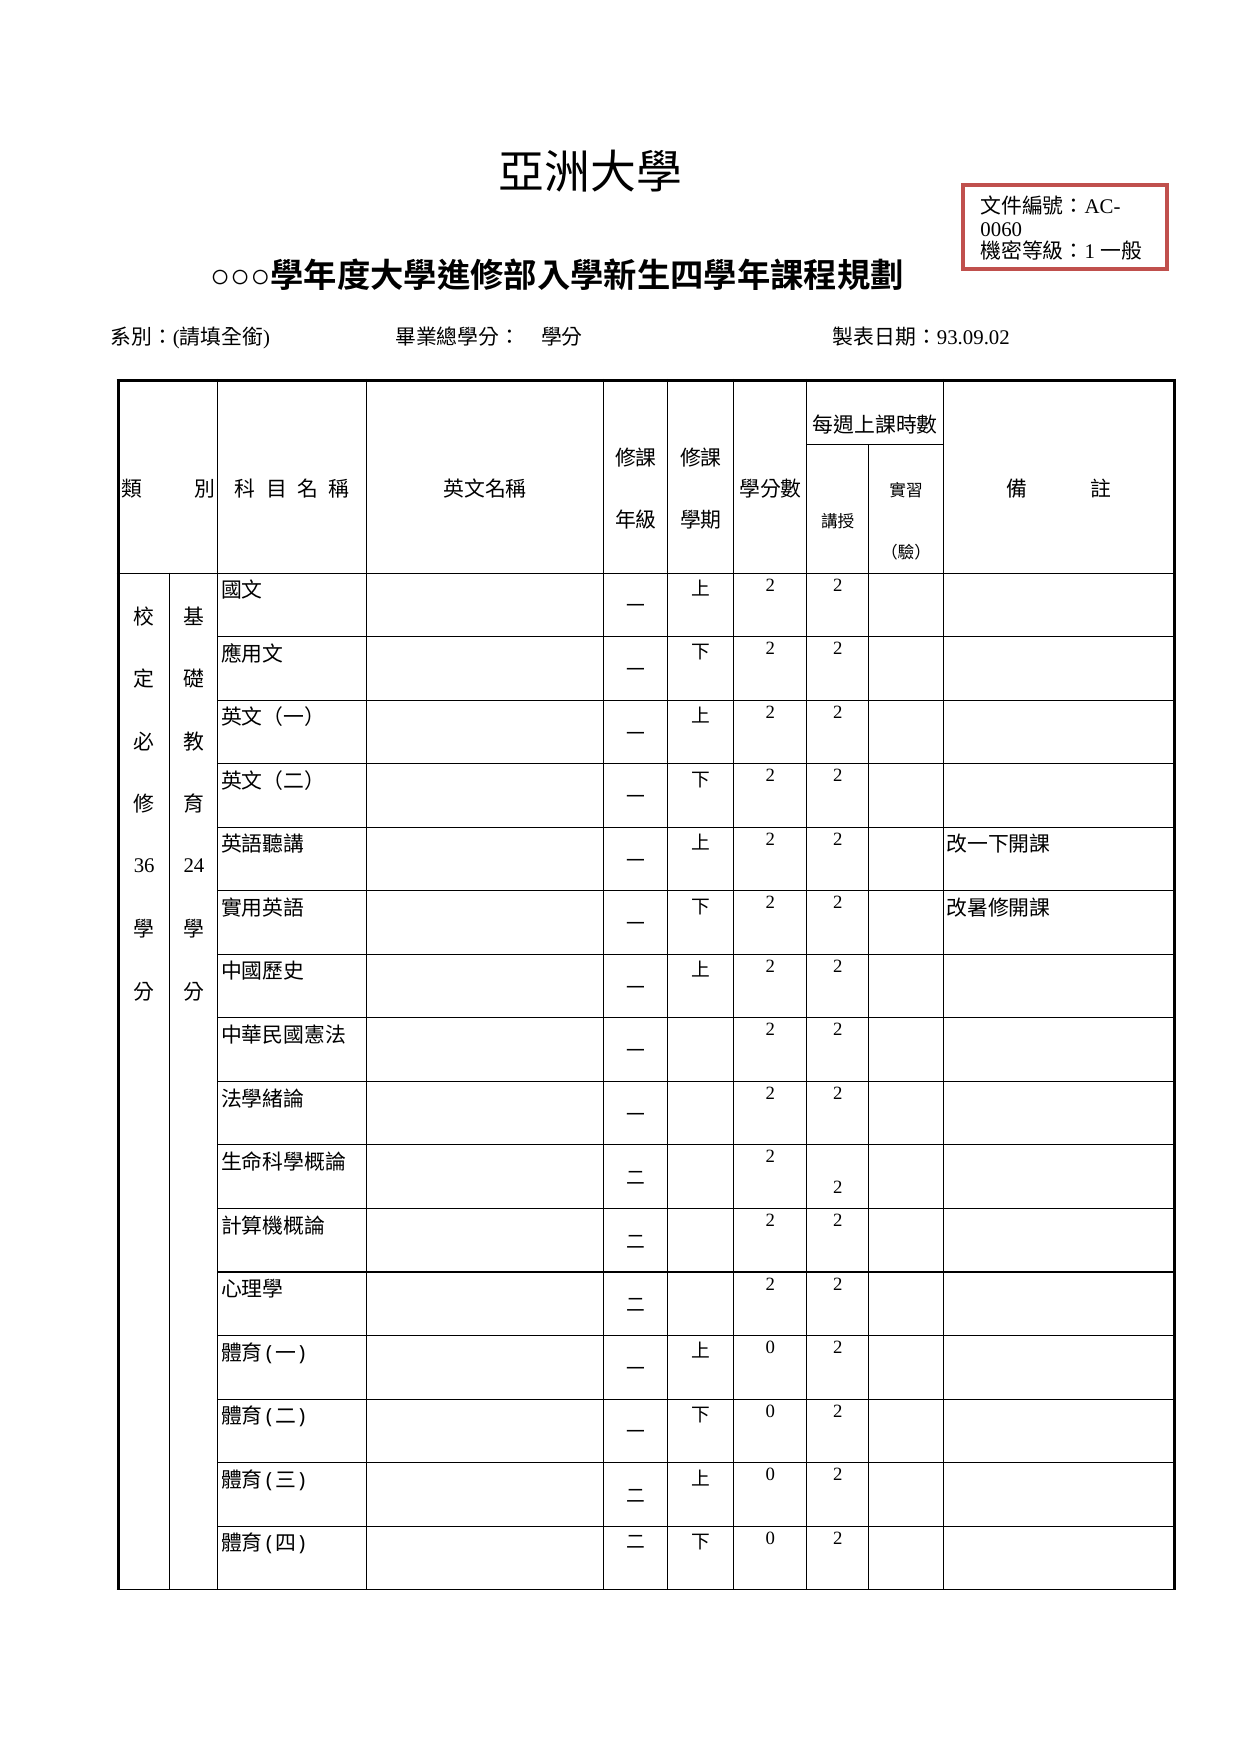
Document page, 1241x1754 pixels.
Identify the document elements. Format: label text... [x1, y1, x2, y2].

table_cell 法學緒論 [218, 1082, 366, 1144]
text 機密等級：1 一般 [1127, 241, 1150, 259]
table_cell 改一下開課 [944, 828, 1173, 890]
table_cell 中華民國憲法 [218, 1018, 366, 1081]
table_cell 改暑修開課 [944, 891, 1173, 954]
table_cell 下 [668, 1527, 733, 1589]
table_cell 上 [668, 828, 733, 890]
text 系別：(請填全銜) 畢業總學分： 學分 製表日期：93.09.02 [110, 294, 1122, 356]
table_cell [869, 955, 943, 1017]
table_cell 下 [668, 637, 733, 699]
table_cell [944, 1018, 1173, 1081]
table_cell 一 [604, 891, 667, 954]
table_cell [869, 1400, 943, 1462]
table_cell 2 [807, 1527, 868, 1589]
table_cell [367, 891, 603, 954]
table_cell [869, 1527, 943, 1589]
table_cell [869, 1145, 943, 1208]
table_cell 生命科學概論 [218, 1145, 366, 1208]
table_cell [869, 1463, 943, 1526]
table_cell 2 [734, 891, 806, 954]
table_cell [367, 1209, 603, 1271]
table_header 學分數 [734, 382, 806, 572]
table_cell [367, 955, 603, 1017]
table_cell 一 [604, 637, 667, 699]
table_cell 體育(二) [218, 1400, 366, 1462]
table_cell 下 [668, 1400, 733, 1462]
table_cell 校 定 必 修 36 學 分 [120, 574, 169, 1589]
table_cell 實用英語 [218, 891, 366, 954]
table_cell [367, 1018, 603, 1081]
table_cell 一 [604, 828, 667, 890]
table_cell 0 [734, 1527, 806, 1589]
table_cell 一 [604, 1400, 667, 1462]
table_cell [944, 637, 1173, 699]
table_cell 二 [604, 1145, 667, 1208]
table_cell 2 [734, 955, 806, 1017]
table_cell [944, 1145, 1173, 1208]
table_cell [367, 1273, 603, 1335]
table_cell 一 [604, 701, 667, 763]
table_cell [869, 1082, 943, 1144]
text 文件編號：AC-0060 [980, 195, 1150, 241]
table_header 每週上課時數 [807, 382, 943, 444]
table_cell 體育(一) [218, 1336, 366, 1398]
table_cell 2 [807, 1209, 868, 1271]
table_cell 實習（驗） [869, 445, 943, 572]
table_cell [668, 1145, 733, 1208]
table_cell 英語聽講 [218, 828, 366, 890]
table_header 英文名稱 [367, 382, 603, 572]
table_cell 2 [734, 1273, 806, 1335]
table_cell 2 [807, 828, 868, 890]
table_cell 中國歷史 [218, 955, 366, 1017]
table_cell [367, 828, 603, 890]
table_cell 2 [807, 1018, 868, 1081]
table_cell [869, 1273, 943, 1335]
table_header 科 目 名 稱 [218, 382, 366, 572]
text 機密等級：1 一般 [1059, 241, 1126, 259]
table_cell 應用文 [218, 637, 366, 699]
table_cell 上 [668, 955, 733, 1017]
table_cell [367, 1145, 603, 1208]
table_cell 一 [604, 955, 667, 1017]
table_cell [869, 891, 943, 954]
table_cell 下 [668, 891, 733, 954]
table_cell 0 [734, 1463, 806, 1526]
table_cell 二 [604, 1209, 667, 1271]
table_header 備 註 [944, 382, 1173, 572]
table_cell 2 [734, 1082, 806, 1144]
table_cell 2 [734, 574, 806, 636]
table_cell [869, 637, 943, 699]
table_cell [367, 764, 603, 827]
table_cell [668, 1082, 733, 1144]
table_cell [944, 574, 1173, 636]
table_cell 2 [807, 1145, 868, 1208]
table_cell 2 [807, 701, 868, 763]
table_cell 二 [604, 1273, 667, 1335]
table_cell [367, 637, 603, 699]
table_cell 2 [807, 574, 868, 636]
table_cell [944, 701, 1173, 763]
table_cell 2 [734, 637, 806, 699]
table_cell [944, 1209, 1173, 1271]
table_cell 2 [734, 1018, 806, 1081]
table_cell 體育(三) [218, 1463, 366, 1526]
table_cell 2 [807, 1400, 868, 1462]
table_cell 國文 [218, 574, 366, 636]
table_cell 上 [668, 701, 733, 763]
table_cell [668, 1209, 733, 1271]
table_cell [367, 1400, 603, 1462]
table_cell [367, 1336, 603, 1398]
table_cell [367, 701, 603, 763]
table_cell [944, 1273, 1173, 1335]
table_cell 下 [668, 764, 733, 827]
table_cell [869, 701, 943, 763]
table_cell 二 [604, 1527, 667, 1589]
table_cell 2 [807, 1336, 868, 1398]
table_cell [367, 1082, 603, 1144]
table_cell [869, 828, 943, 890]
table_cell 基 礎 教 育 24學 分 [170, 574, 217, 1589]
table_cell 2 [734, 1209, 806, 1271]
table_cell 一 [604, 1082, 667, 1144]
text ○○○學年度大學進修部入學新生四學年課程規劃 [143, 231, 1174, 294]
table_cell 0 [734, 1400, 806, 1462]
table_cell 英文（一） [218, 701, 366, 763]
table_cell 2 [734, 1145, 806, 1208]
table_cell 2 [807, 891, 868, 954]
table_cell 一 [604, 1018, 667, 1081]
table_cell 2 [807, 1273, 868, 1335]
table_cell 心理學 [218, 1273, 366, 1335]
table_cell [944, 764, 1173, 827]
table_cell 0 [734, 1336, 806, 1398]
table_header 修課 年級 [604, 382, 667, 572]
table_cell [367, 574, 603, 636]
table_cell 2 [734, 828, 806, 890]
table_cell [869, 1209, 943, 1271]
table_header 類 別 [120, 382, 217, 572]
table_header 修課 學期 [668, 382, 733, 572]
table_cell [668, 1018, 733, 1081]
table_cell [869, 1336, 943, 1398]
table_cell [944, 1400, 1173, 1462]
table_cell 體育(四) [218, 1527, 366, 1589]
table_cell 計算機概論 [218, 1209, 366, 1271]
table_cell 一 [604, 574, 667, 636]
table_cell 上 [668, 1463, 733, 1526]
table_cell [944, 1336, 1173, 1398]
table_cell 英文（二） [218, 764, 366, 827]
table_cell [869, 574, 943, 636]
table_cell [944, 955, 1173, 1017]
table_cell 講授 [807, 445, 868, 572]
text 機密等級：1 一般 [993, 241, 1053, 259]
table_cell 2 [807, 955, 868, 1017]
table_cell 2 [734, 764, 806, 827]
table_cell 2 [807, 637, 868, 699]
table_cell 2 [807, 764, 868, 827]
table_cell [944, 1527, 1173, 1589]
table_cell [367, 1463, 603, 1526]
table_cell 上 [668, 574, 733, 636]
table_cell 2 [734, 701, 806, 763]
table_cell [367, 1527, 603, 1589]
table_cell 上 [668, 1336, 733, 1398]
table_cell [869, 764, 943, 827]
text 亞洲大學 [6, 96, 1174, 221]
text ○○○學年度大學進修部入學新生四學年課程規劃 [965, 187, 1165, 267]
table_cell 一 [604, 1336, 667, 1398]
table_cell 2 [807, 1463, 868, 1526]
table_cell [668, 1273, 733, 1335]
table_cell [944, 1463, 1173, 1526]
table_cell 二 [604, 1463, 667, 1526]
table_cell 2 [807, 1082, 868, 1144]
table_cell [869, 1018, 943, 1081]
table_cell 一 [604, 764, 667, 827]
table_cell [944, 1082, 1173, 1144]
